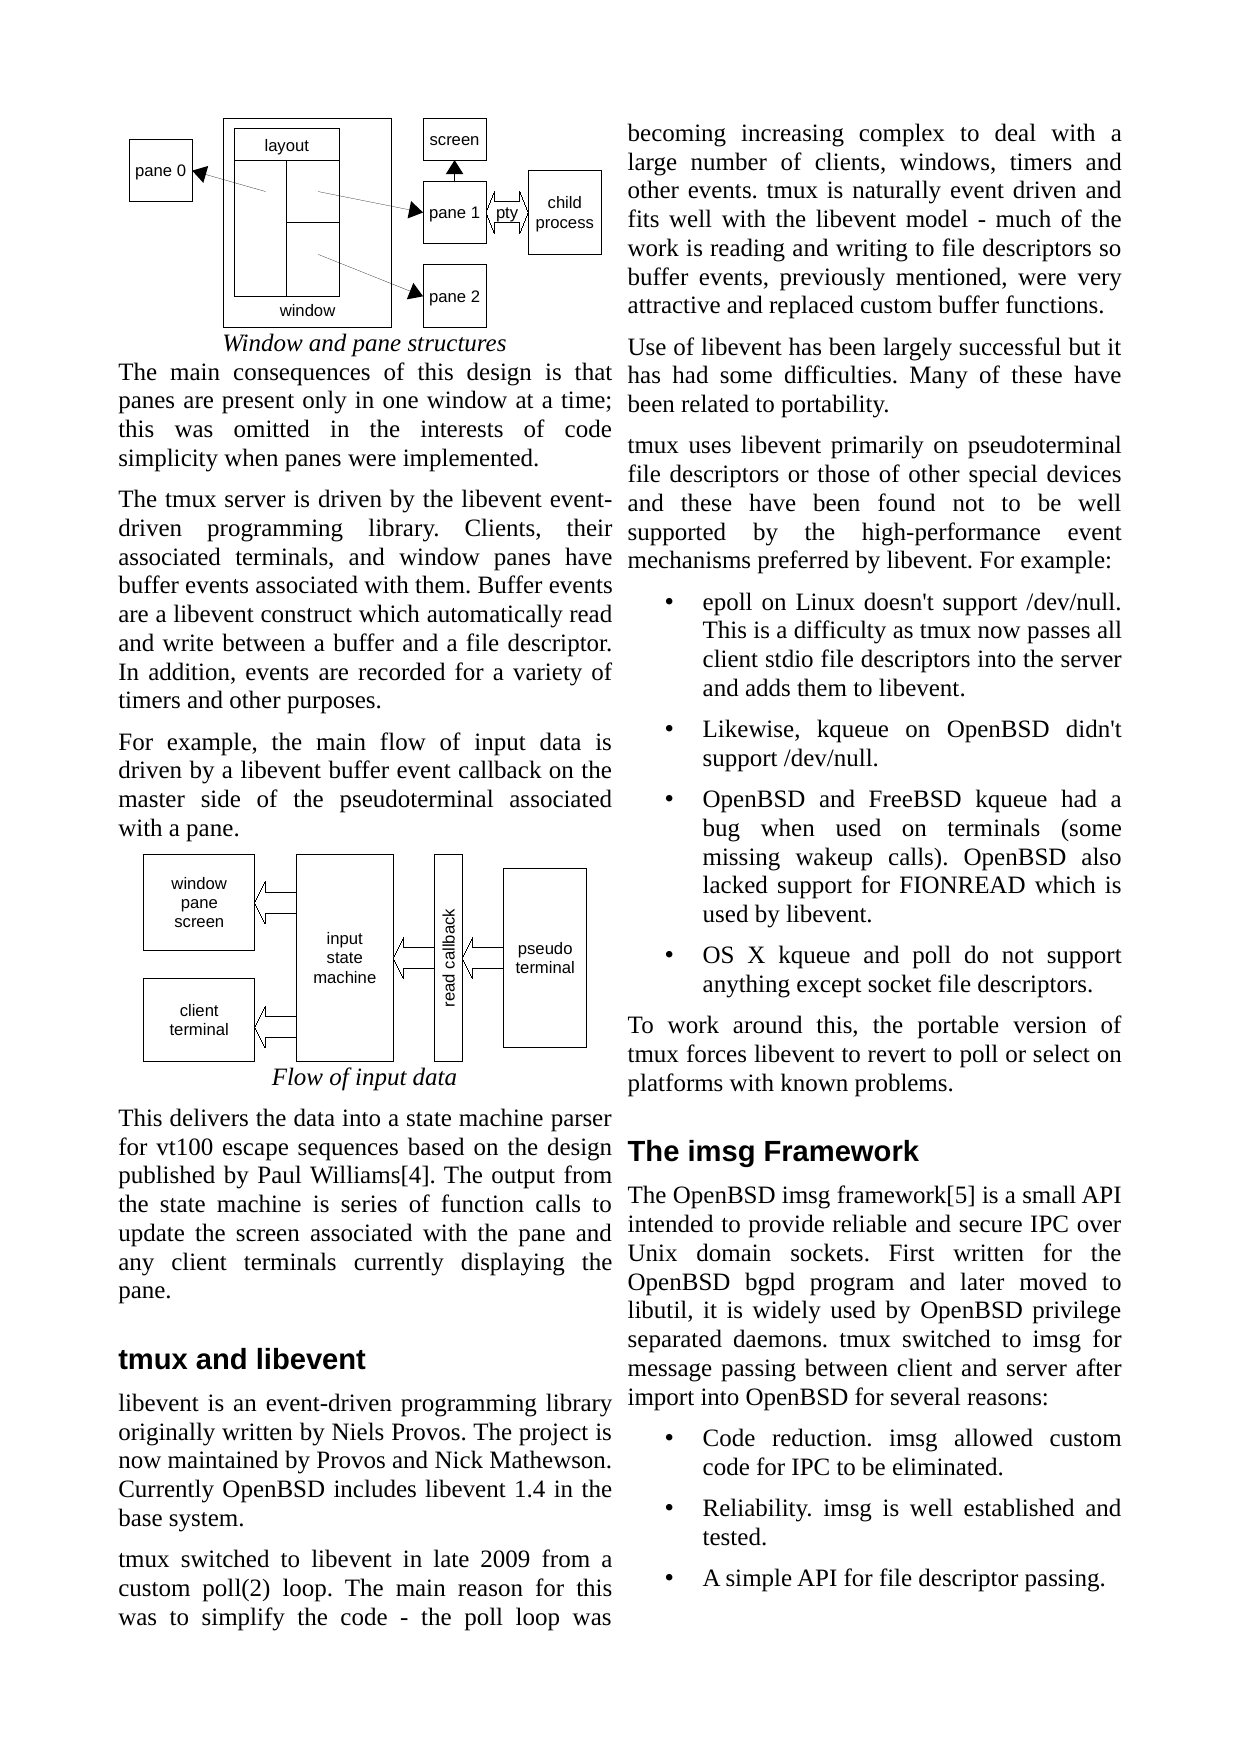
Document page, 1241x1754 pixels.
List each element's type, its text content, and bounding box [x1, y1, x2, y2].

text Flow of input data [463, 867, 587, 954]
text The tmux server is driven by the libevent event-driven programming library. Clients, their associated terminals, and window panes have buffer events associated with them. Buffer events are a libevent construct which automatically read and write between a buffer and a file descriptor. In addition, events are recorded for a variety of timers and other purposes. [118, 484, 613, 714]
list epoll on Linux doesn't support /dev/null. This is a difficulty as tmux now passes all client stdio file descriptors into the server and adds them to libevent. [665, 587, 1122, 702]
list Likewise, kqueue on OpenBSD didn't support /dev/null. [665, 714, 1122, 772]
list Reliability. imsg is well established and tested. [665, 1493, 1122, 1550]
text The main consequences of this design is that panes are present only in one window at a time; this was omitted in the interests of code simplicity when panes were implemented. [118, 357, 613, 472]
text tmux uses libevent primarily on pseudoterminal file descriptors or those of other special devices and these have been found not to be well supported by the high-performance event mechanisms preferred by libevent. For example: [627, 431, 1122, 574]
text Window and pane structures [129, 173, 602, 357]
list OpenBSD and FreeBSD kqueue had a bug when used on terminals (some missing wakeup calls). OpenBSD also lacked support for FIONREAD which is used by libevent. [665, 784, 1122, 928]
text Window and pane structures [392, 131, 454, 211]
text tmux switched to libevent in late 2009 from a custom poll(2) loop. The main reason for this was to simplify the code - the poll loop was [118, 1544, 613, 1630]
text For example, the main flow of input data is driven by a libevent buffer event callback on the master side of the pseudoterminal associated with a pane. [118, 727, 613, 842]
text Flow of input data [255, 867, 296, 899]
text Window and pane structures [129, 131, 223, 179]
text libevent is an event-driven programming library originally written by Niels Provos. The project is now maintained by Provos and Nick Mathewson. Currently OpenBSD includes libevent 1.4 in the base system. [118, 1388, 613, 1532]
list A simple API for file descriptor passing. [665, 1563, 1122, 1592]
text Use of libevent has been largely successful but it has had some difficulties. Many of these have been related to portability. [627, 332, 1122, 418]
text Flow of input data [144, 962, 587, 1091]
list OS X kqueue and poll do not support anything except socket file descriptors. [665, 941, 1122, 998]
text Flow of input data [144, 906, 296, 1024]
text becoming increasing complex to deal with a large number of clients, windows, timers and other events. tmux is naturally event driven and fits well with the libevent model - much of the work is reading and writing to file descriptors so buffer events, previously mentioned, were very attractive and replaced custom buffer functions. [627, 118, 1122, 319]
text To work around this, the portable version of tmux forces libevent to revert to poll or select on platforms with known problems. [627, 1011, 1122, 1097]
text This delivers the data into a state machine parser for vt100 escape sequences based on the design published by Paul Williams[4]. The output from the state machine is series of function calls to update the screen associated with the pane and any client terminals currently displaying the pane. [118, 1103, 613, 1304]
text The OpenBSD imsg framework[5] is a small API intended to provide reliable and secure IPC over Unix domain sockets. First written for the OpenBSD bgpd program and later moved to libutil, it is widely used by OpenBSD privilege separated daemons. tmux switched to imsg for message passing between client and server after import into OpenBSD for several reasons: [627, 1180, 1122, 1410]
text Flow of input data [394, 867, 434, 954]
subtitle tmux and libevent [118, 1342, 613, 1375]
list Code reduction. imsg allowed custom code for IPC to be eliminated. [665, 1423, 1122, 1480]
subtitle The imsg Framework [627, 1134, 1122, 1168]
text Window and pane structures [455, 131, 602, 209]
